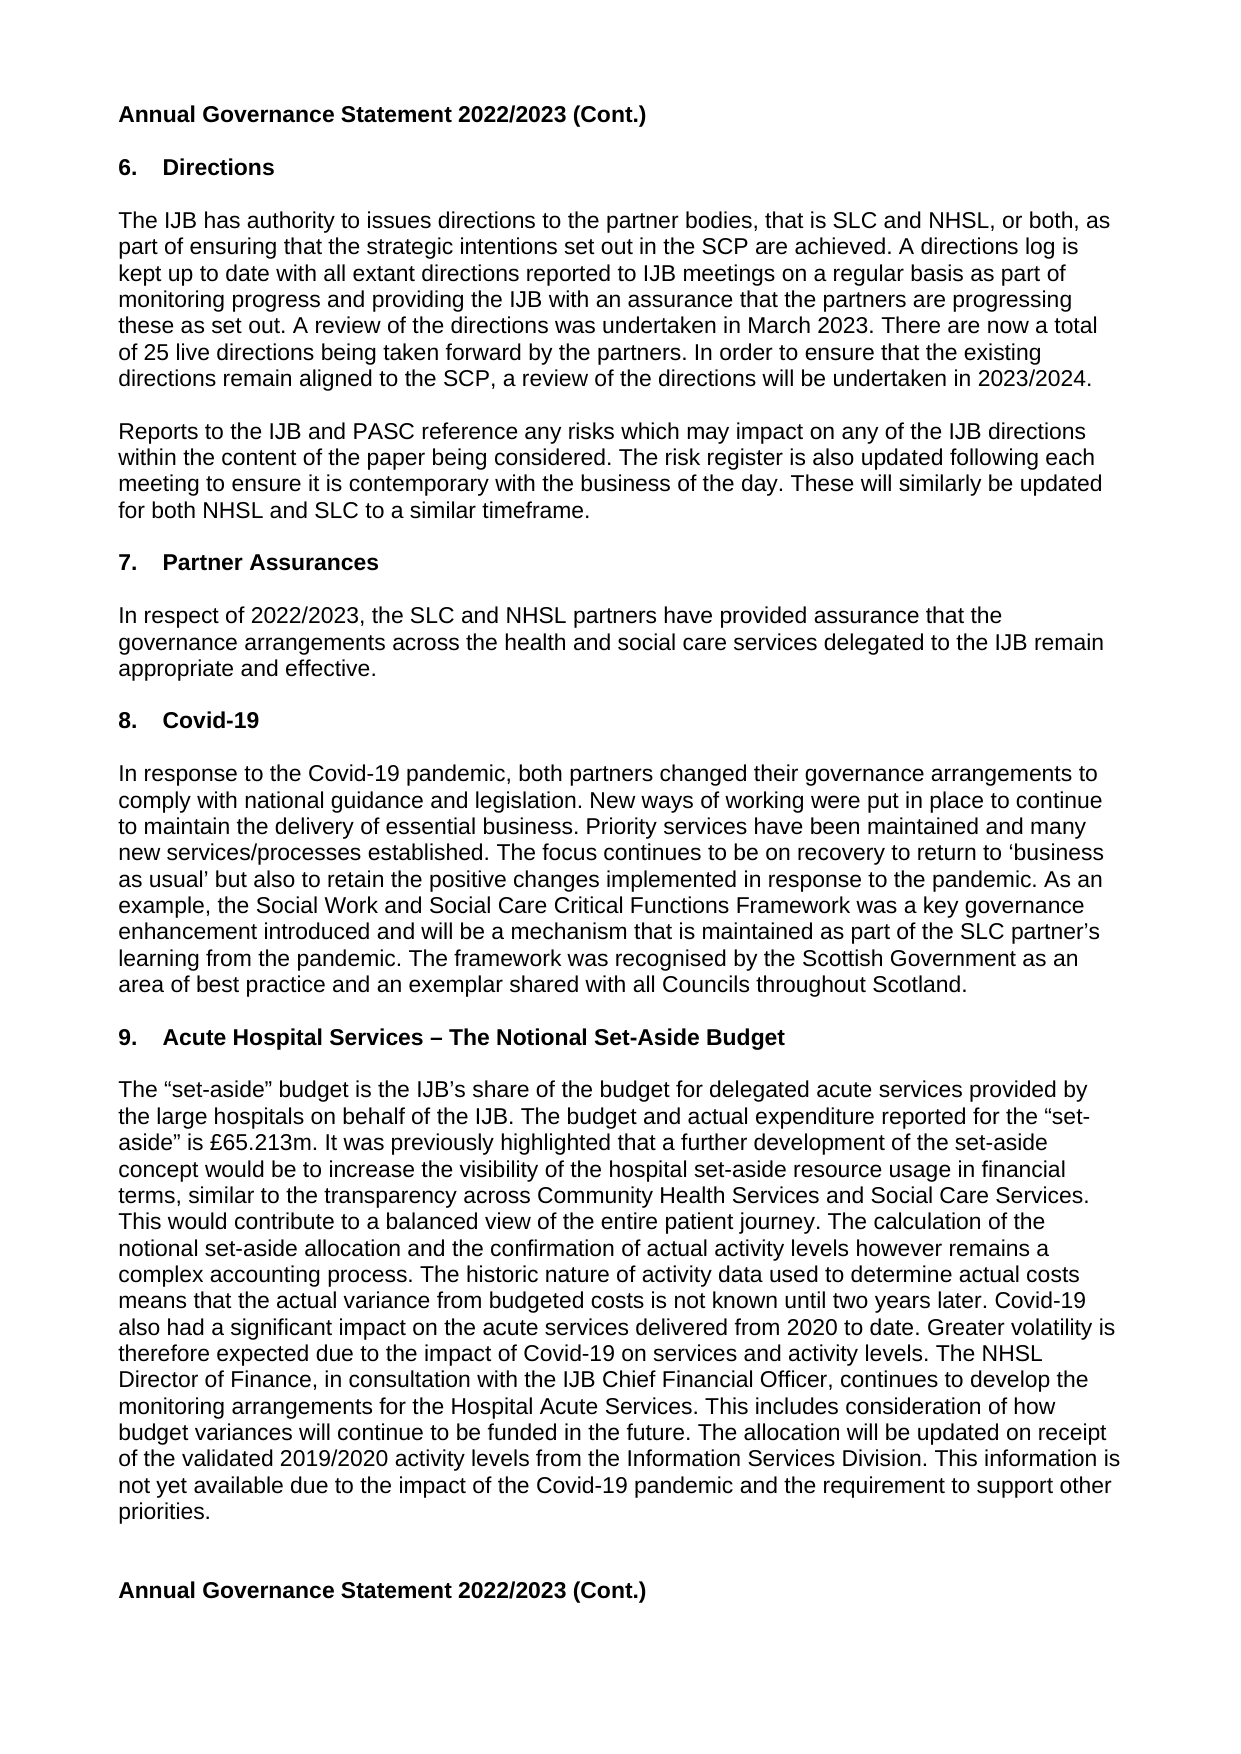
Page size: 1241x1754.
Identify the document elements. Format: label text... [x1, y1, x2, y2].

text 7. Partner Assurances [118, 549, 1122, 576]
text In response to the Covid-19 pandemic, both partners changed their governance arrangements to comply with national guidance and legislation. New ways of working were put in place to continue to maintain the delivery of essential business. Priority services have been maintained and many new services/processes established. The focus continues to be on recovery to return to ‘business as usual’ but also to retain the positive changes implemented in response to the pandemic. As an example, the Social Work and Social Care Critical Functions Framework was a key governance enhancement introduced and will be a mechanism that is maintained as part of the SLC partner’s learning from the pandemic. The framework was recognised by the Scottish Government as an area of best practice and an exemplar shared with all Councils throughout Scotland. [118, 760, 1122, 997]
text Annual Governance Statement 2022/2023 (Cont.) [118, 101, 1122, 128]
text Annual Governance Statement 2022/2023 (Cont.) [118, 1577, 1122, 1603]
text Reports to the IJB and PASC reference any risks which may impact on any of the IJB directions within the content of the paper being considered. The risk register is also updated following each meeting to ensure it is contemporary with the business of the day. These will similarly be updated for both NHSL and SLC to a similar timeframe. [118, 418, 1122, 523]
text 6. Directions [118, 154, 1122, 180]
text In respect of 2022/2023, the SLC and NHSL partners have provided assurance that the governance arrangements across the health and social care services delegated to the IJB remain appropriate and effective. [118, 602, 1122, 681]
text 8. Covid-19 [118, 707, 1122, 734]
text The IJB has authority to issues directions to the partner bodies, that is SLC and NHSL, or both, as part of ensuring that the strategic intentions set out in the SCP are achieved. A directions log is kept up to date with all extant directions reported to IJB meetings on a regular basis as part of monitoring progress and providing the IJB with an assurance that the partners are progressing these as set out. A review of the directions was undertaken in March 2023. There are now a total of 25 live directions being taken forward by the partners. In order to ensure that the existing directions remain aligned to the SCP, a review of the directions will be undertaken in 2023/2024. [118, 207, 1122, 391]
text 9. Acute Hospital Services – The Notional Set-Aside Budget [118, 1024, 1122, 1050]
text The “set-aside” budget is the IJB’s share of the budget for delegated acute services provided by the large hospitals on behalf of the IJB. The budget and actual expenditure reported for the “set-aside” is £65.213m. It was previously highlighted that a further development of the set-aside concept would be to increase the visibility of the hospital set-aside resource usage in financial terms, similar to the transparency across Community Health Services and Social Care Services. This would contribute to a balanced view of the entire patient journey. The calculation of the notional set-aside allocation and the confirmation of actual activity levels however remains a complex accounting process. The historic nature of activity data used to determine actual costs means that the actual variance from budgeted costs is not known until two years later. Covid-19 also had a significant impact on the acute services delivered from 2020 to date. Greater volatility is therefore expected due to the impact of Covid-19 on services and activity levels. The NHSL Director of Finance, in consultation with the IJB Chief Financial Officer, continues to develop the monitoring arrangements for the Hospital Acute Services. This includes consideration of how budget variances will continue to be funded in the future. The allocation will be updated on receipt of the validated 2019/2020 activity levels from the Information Services Division. This information is not yet available due to the impact of the Covid-19 pandemic and the requirement to support other priorities. [118, 1076, 1122, 1524]
